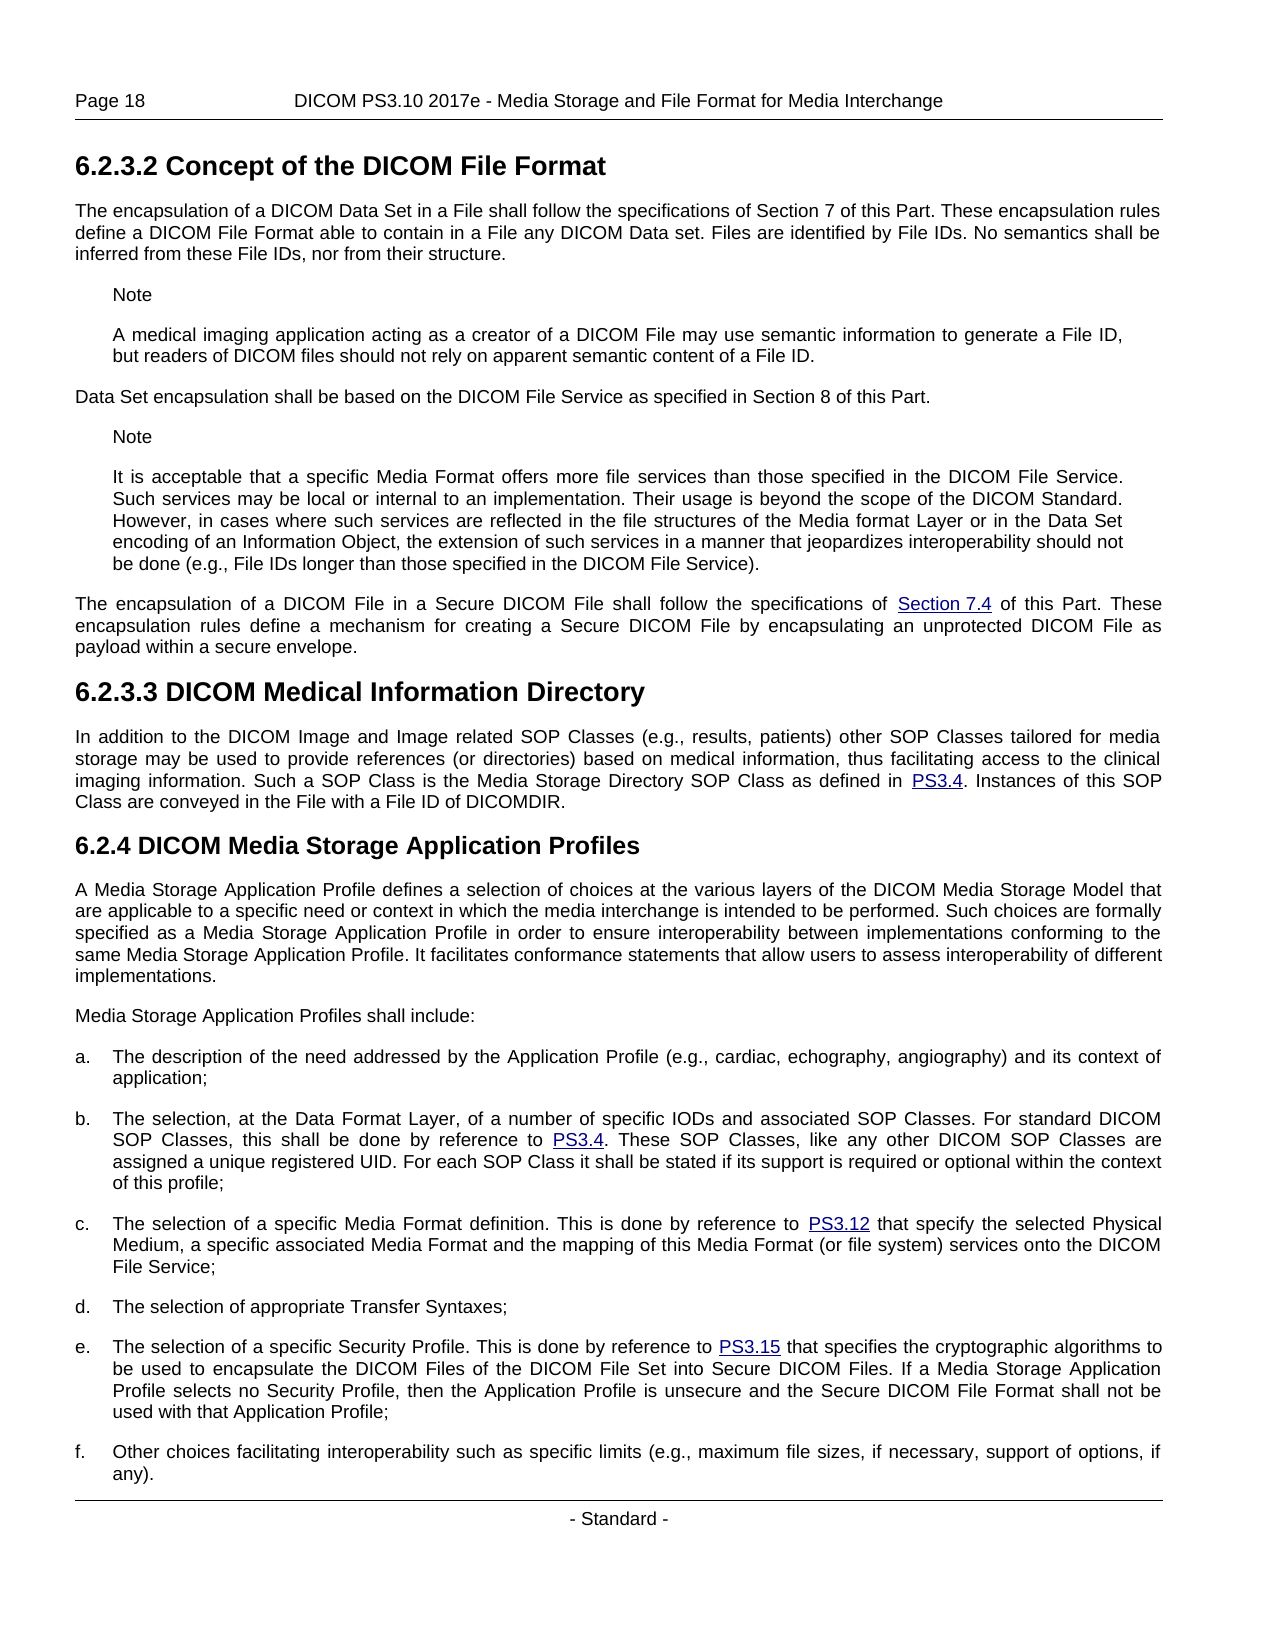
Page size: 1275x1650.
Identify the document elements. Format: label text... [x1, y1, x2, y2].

list The selection of appropriate Transfer Syntaxes; [75, 1296, 1162, 1317]
text 6.2.3.3 DICOM Medical Information Directory [75, 676, 1162, 707]
text Note [112, 283, 1125, 305]
text In addition to the DICOM Image and Image related SOP Classes (e.g., results, patients) other SOP Classes tailored for media storage may be used to provide references (or directories) based on medical information, thus facilitating access to the clinical imaging information. Such a SOP Class is the Media Storage Directory SOP Class as defined in PS3.4. Instances of this SOP Class are conveyed in the File with a File ID of DICOMDIR. [75, 726, 1162, 812]
text It is acceptable that a specific Media Format offers more file services than those specified in the DICOM File Service. Such services may be local or internal to an implementation. Their usage is beyond the scope of the DICOM Standard. However, in cases where such services are reflected in the file structures of the Media format Layer or in the Data Set encoding of an Information Object, the extension of such services in a manner that jeopardizes interoperability should not be done (e.g., File IDs longer than those specified in the DICOM File Service). [112, 466, 1125, 574]
text 6.2.4 DICOM Media Storage Application Profiles [75, 831, 1162, 860]
text The encapsulation of a DICOM File in a Secure DICOM File shall follow the specifications of Section 7.4 of this Part. These encapsulation rules define a mechanism for creating a Secure DICOM File by encapsulating an unprotected DICOM File as payload within a secure envelope. [75, 593, 1162, 657]
text A Media Storage Application Profile defines a selection of choices at the various layers of the DICOM Media Storage Model that are applicable to a specific need or context in which the media interchange is intended to be performed. Such choices are formally specified as a Media Storage Application Profile in order to ensure interoperability between implementations conforming to the same Media Storage Application Profile. It facilitates conformance statements that allow users to assess interoperability of different implementations. [75, 879, 1162, 987]
list The selection of a specific Security Profile. This is done by reference to PS3.15 that specifies the cryptographic algorithms to be used to encapsulate the DICOM Files of the DICOM File Set into Secure DICOM Files. If a Media Storage Application Profile selects no Security Profile, then the Application Profile is unsecure and the Secure DICOM File Format shall not be used with that Application Profile; [75, 1336, 1162, 1422]
text The encapsulation of a DICOM Data Set in a File shall follow the specifications of Section 7 of this Part. These encapsulation rules define a DICOM File Format able to contain in a File any DICOM Data set. Files are identified by File IDs. No semantics shall be inferred from these File IDs, nor from their structure. [75, 200, 1162, 265]
text Media Storage Application Profiles shall include: [75, 1005, 1162, 1027]
list Other choices facilitating interoperability such as specific limits (e.g., maximum file sizes, if necessary, support of options, if any). [75, 1441, 1162, 1484]
text A medical imaging application acting as a creator of a DICOM File may use semantic information to generate a File ID, but readers of DICOM files should not rely on apparent semantic content of a File ID. [112, 324, 1125, 367]
text Note [112, 426, 1125, 447]
list The selection of a specific Media Format definition. This is done by reference to PS3.12 that specify the selected Physical Medium, a specific associated Media Format and the mapping of this Media Format (or file system) services onto the DICOM File Service; [75, 1212, 1162, 1277]
list The selection, at the Data Format Layer, of a number of specific IODs and associated SOP Classes. For standard DICOM SOP Classes, this shall be done by reference to PS3.4. These SOP Classes, like any other DICOM SOP Classes are assigned a unique registered UID. For each SOP Class it shall be stated if its support is required or optional within the context of this profile; [75, 1107, 1162, 1194]
text Data Set encapsulation shall be based on the DICOM File Service as specified in Section 8 of this Part. [75, 386, 1162, 407]
text 6.2.3.2 Concept of the DICOM File Format [75, 150, 1162, 181]
list The description of the need addressed by the Application Profile (e.g., cardiac, echography, angiography) and its context of application; [75, 1046, 1162, 1089]
